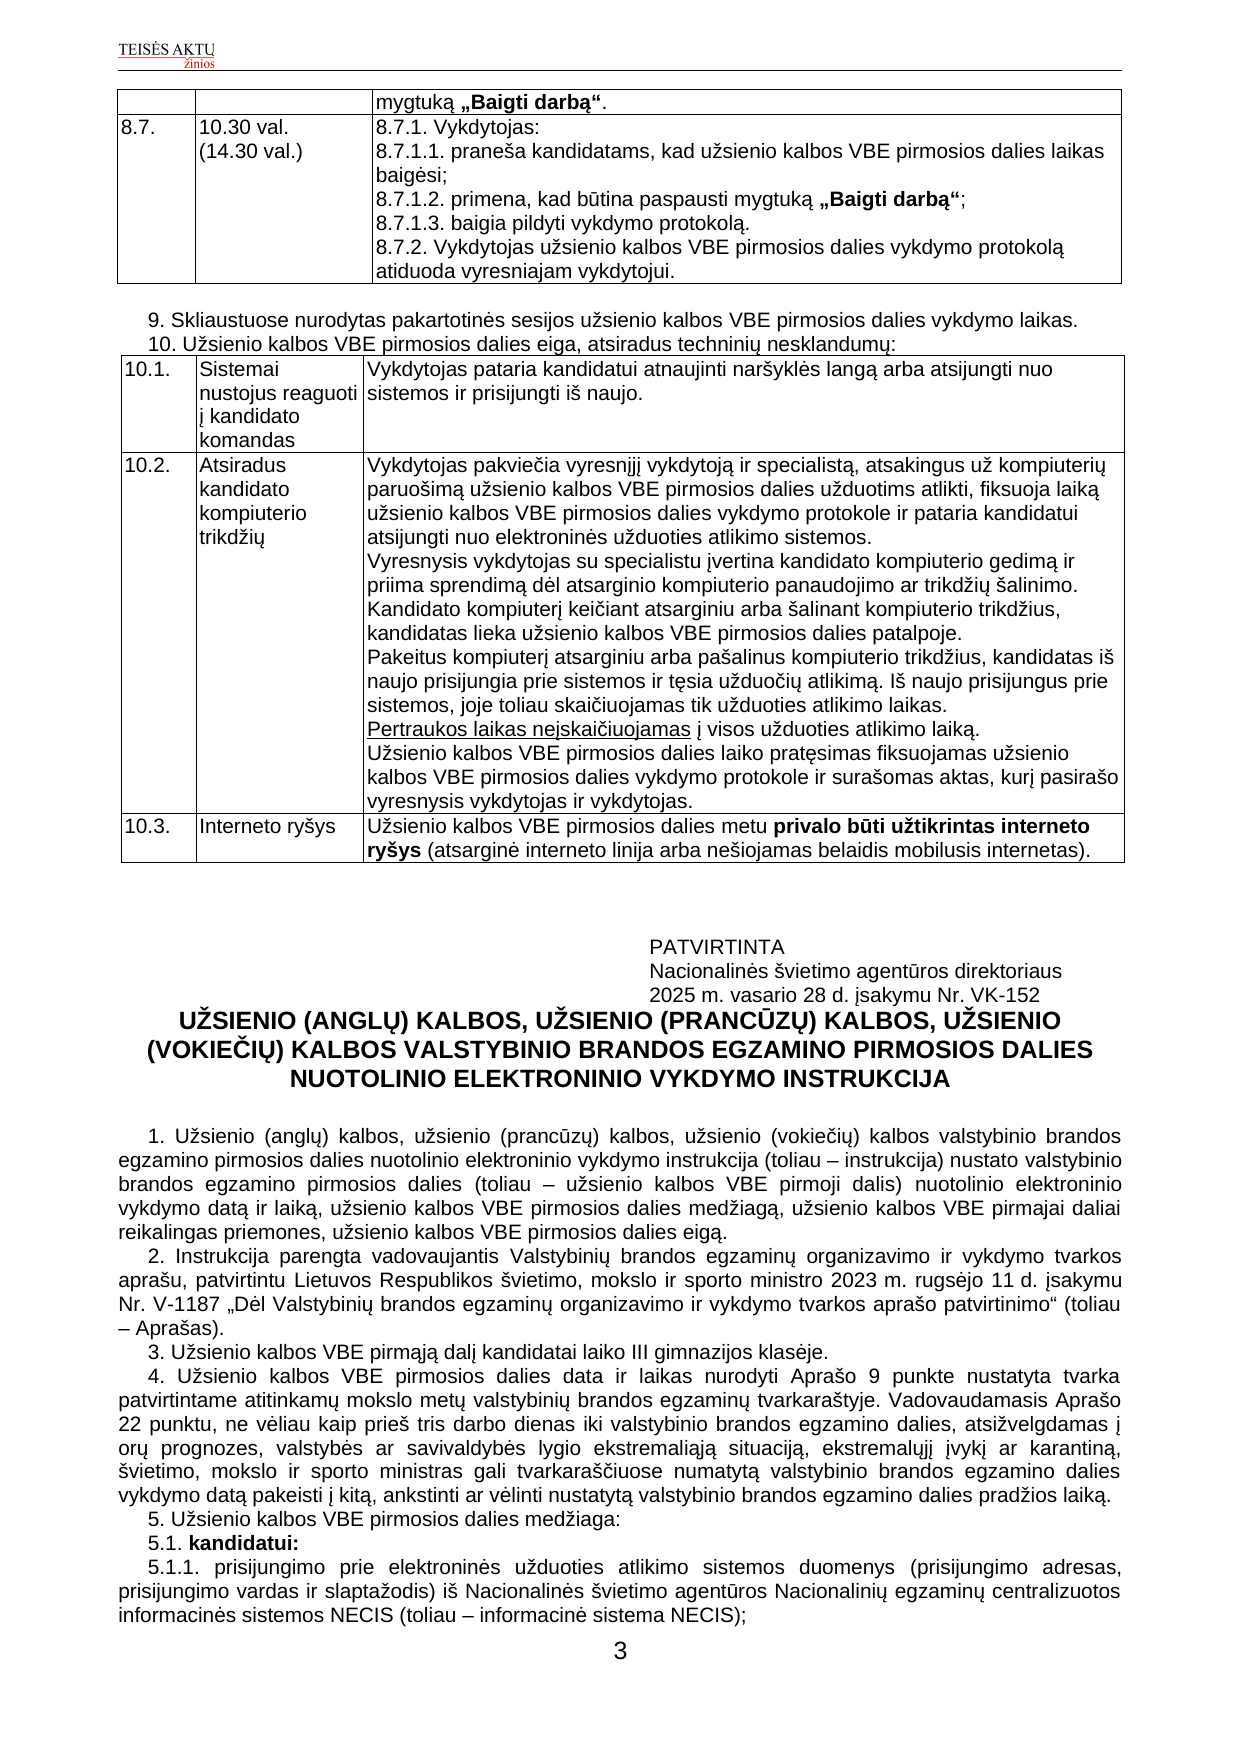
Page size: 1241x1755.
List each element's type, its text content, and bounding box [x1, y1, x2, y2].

table_cell Vykdytojas pakviečia vyresnįjį vykdytoją ir specialistą, atsakingus už kompiuterių paruošimą užsienio kalbos VBE pirmosios dalies užduotims atlikti, fiksuoja laiką užsienio kalbos VBE pirmosios dalies vykdymo protokole ir pataria kandidatui atsijungti nuo elektroninės užduoties atlikimo sistemos. Vyresnysis vykdytojas su specialistu įvertina kandidato kompiuterio gedimą ir priima sprendimą dėl atsarginio kompiuterio panaudojimo ar trikdžių šalinimo. Kandidato kompiuterį keičiant atsarginiu arba šalinant kompiuterio trikdžius, kandidatas lieka užsienio kalbos VBE pirmosios dalies patalpoje. Pakeitus kompiuterį atsarginiu arba pašalinus kompiuterio trikdžius, kandidatas iš naujo prisijungia prie sistemos ir tęsia užduočių atlikimą. Iš naujo prisijungus prie sistemos, joje toliau skaičiuojamas tik užduoties atlikimo laikas. Pertraukos laikas neįskaičiuojamas į visos užduoties atlikimo laiką. Užsienio kalbos VBE pirmosios dalies laiko pratęsimas fiksuojamas užsienio kalbos VBE pirmosios dalies vykdymo protokole ir surašomas aktas, kurį pasirašo vyresnysis vykdytojas ir vykdytojas. [364, 453, 1124, 813]
table_cell mygtuką „Baigti darbą“. [373, 90, 1121, 114]
table_cell 10.3. [122, 814, 196, 862]
text 5.1.1. prisijungimo prie elektroninės užduoties atlikimo sistemos duomenys (prisijungimo adresas, prisijungimo vardas ir slaptažodis) iš Nacionalinės švietimo agentūros Nacionalinių egzaminų centralizuotos informacinės sistemos NECIS (toliau – informacinė sistema NECIS); [118, 1555, 1122, 1627]
text 5. Užsienio kalbos VBE pirmosios dalies medžiaga: [118, 1507, 1122, 1531]
text PATVIRTINTA Nacionalinės švietimo agentūros direktoriaus 2025 m. vasario 28 d. įsakymu Nr. VK-152 [649, 934, 1122, 1006]
text 2. Instrukcija parengta vadovaujantis Valstybinių brandos egzaminų organizavimo ir vykdymo tvarkos aprašu, patvirtintu Lietuvos Respublikos švietimo, mokslo ir sporto ministro 2023 m. rugsėjo 11 d. įsakymu Nr. V-1187 „Dėl Valstybinių brandos egzaminų organizavimo ir vykdymo tvarkos aprašo patvirtinimo“ (toliau – Aprašas). [118, 1244, 1122, 1339]
text 4. Užsienio kalbos VBE pirmosios dalies data ir laikas nurodyti Aprašo 9 punkte nustatyta tvarka patvirtintame atitinkamų mokslo metų valstybinių brandos egzaminų tvarkaraštyje. Vadovaudamasis Aprašo 22 punktu, ne vėliau kaip prieš tris darbo dienas iki valstybinio brandos egzamino dalies, atsižvelgdamas į orų prognozes, valstybės ar savivaldybės lygio ekstremaliąją situaciją, ekstremalųjį įvykį ar karantiną, švietimo, mokslo ir sporto ministras gali tvarkaraščiuose numatytą valstybinio brandos egzamino dalies vykdymo datą pakeisti į kitą, ankstinti ar vėlinti nustatytą valstybinio brandos egzamino dalies pradžios laiką. [118, 1363, 1122, 1507]
text 5.1. kandidatui: [118, 1531, 1122, 1555]
table_cell [196, 90, 372, 114]
table_cell 10.30 val. (14.30 val.) [196, 115, 372, 282]
text 3. Užsienio kalbos VBE pirmąją dalį kandidatai laiko III gimnazijos klasėje. [118, 1339, 1122, 1363]
text 9. Skliaustuose nurodytas pakartotinės sesijos užsienio kalbos VBE pirmosios dalies vykdymo laikas. [118, 307, 1122, 331]
table_cell Atsiradus kandidato kompiuterio trikdžių [197, 453, 363, 813]
table_cell Užsienio kalbos VBE pirmosios dalies metu privalo būti užtikrintas interneto ryšys (atsarginė interneto linija arba nešiojamas belaidis mobilusis internetas). [364, 814, 1124, 862]
table_header Vykdytojas pataria kandidatui atnaujinti naršyklės langą arba atsijungti nuo sistemos ir prisijungti iš naujo. [364, 356, 1124, 452]
table_cell 8.7.1. Vykdytojas: 8.7.1.1. praneša kandidatams, kad užsienio kalbos VBE pirmosios dalies laikas baigėsi; 8.7.1.2. primena, kad būtina paspausti mygtuką „Baigti darbą“; 8.7.1.3. baigia pildyti vykdymo protokolą. 8.7.2. Vykdytojas užsienio kalbos VBE pirmosios dalies vykdymo protokolą atiduoda vyresniajam vykdytojui. [373, 115, 1121, 282]
text UŽSIENIO (ANGLŲ) KALBOS, UŽSIENIO (PRANCŪZŲ) KALBOS, UŽSIENIO (VOKIEČIŲ) KALBOS VALSTYBINIO BRANDOS EGZAMINO PIRMOSIOS DALIES NUOTOLINIO ELEKTRONINIO VYKDYMO INSTRUKCIJA [118, 1006, 1122, 1093]
table_header Sistemai nustojus reaguoti į kandidato komandas [197, 356, 363, 452]
table_cell 8.7. [118, 115, 195, 282]
text 10. Užsienio kalbos VBE pirmosios dalies eiga, atsiradus techninių nesklandumų: [118, 331, 1122, 355]
table_cell Interneto ryšys [197, 814, 363, 862]
table_cell 10.2. [122, 453, 196, 813]
text 1. Užsienio (anglų) kalbos, užsienio (prancūzų) kalbos, užsienio (vokiečių) kalbos valstybinio brandos egzamino pirmosios dalies nuotolinio elektroninio vykdymo instrukcija (toliau – instrukcija) nustato valstybinio brandos egzamino pirmosios dalies (toliau – užsienio kalbos VBE pirmoji dalis) nuotolinio elektroninio vykdymo datą ir laiką, užsienio kalbos VBE pirmosios dalies medžiagą, užsienio kalbos VBE pirmajai daliai reikalingas priemones, užsienio kalbos VBE pirmosios dalies eigą. [118, 1124, 1122, 1244]
table_header 10.1. [122, 356, 196, 452]
table_cell [118, 90, 195, 114]
